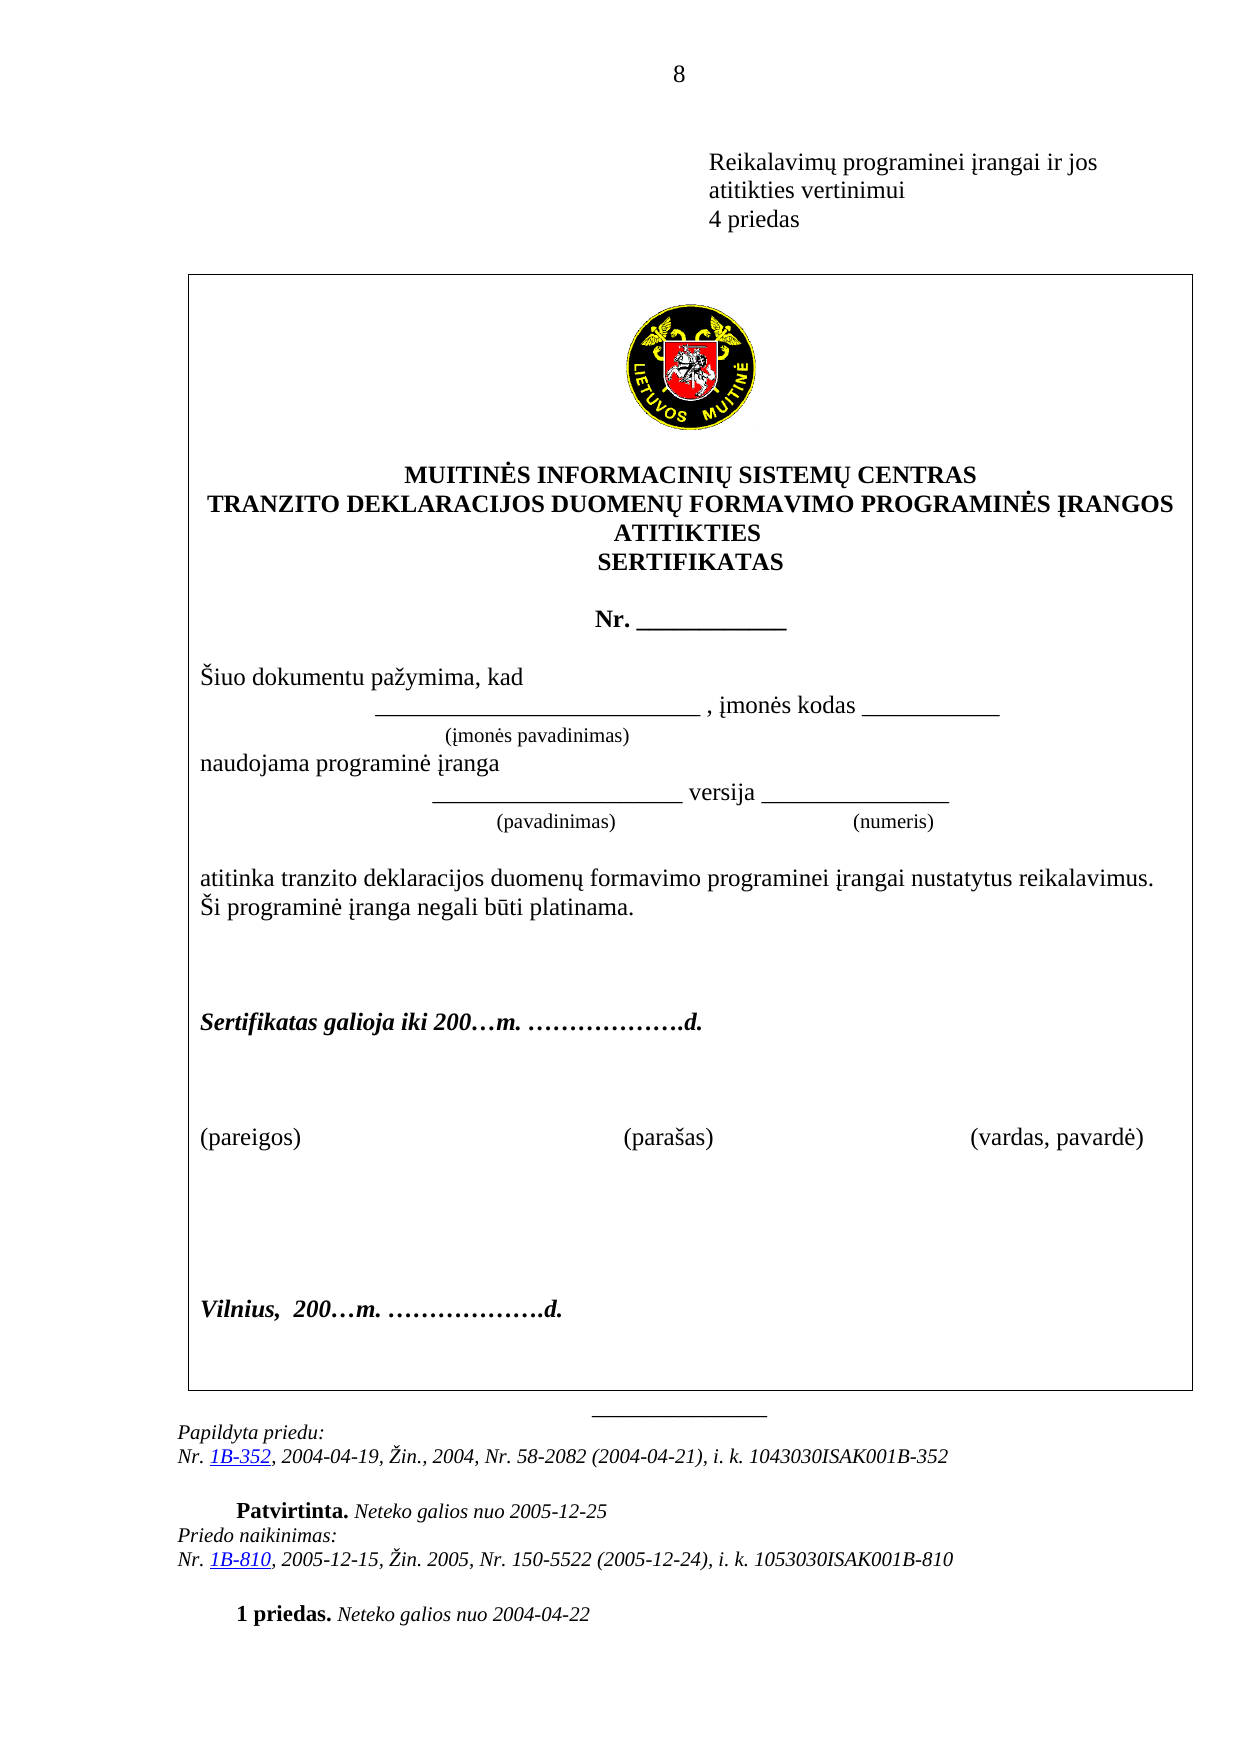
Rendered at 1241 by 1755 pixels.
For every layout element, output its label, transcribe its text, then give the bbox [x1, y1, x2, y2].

text Patvirtinta. Neteko galios nuo 2005-12-25 [177, 1497, 1181, 1523]
table_header MUITINĖS INFORMACINIŲ SISTEMŲ CENTRAS TRANZITO DEKLARACIJOS DUOMENŲ FORMAVIMO PROGRAMINĖS ĮRANGOS ATITIKTIES SERTIFIKATAS Nr. ____________ Šiuo dokumentu pažymima, kad __________________________ , įmonės kodas ___________ (įmonės pavadinimas) naudojama programinė įranga ____________________ versija _______________ (pavadinimas) (numeris) atitinka tranzito deklaracijos duomenų formavimo programinei įrangai nustatytus reikalavimus. Ši programinė įranga negali būti platinama. Sertifikatas galioja iki 200…m. ……………….d. (pareigos) (parašas) (vardas, pavardė) Vilnius, 200…m. ……………….d. [189, 275, 1192, 1390]
text ______________ [177, 1391, 1181, 1420]
text Papildyta priedu: [177, 1420, 1181, 1444]
text 1 priedas. Neteko galios nuo 2004-04-22 [177, 1600, 1181, 1626]
text Nr. 1B-810, 2005-12-15, Žin. 2005, Nr. 150-5522 (2005-12-24), i. k. 1053030ISAK001B-810 [177, 1547, 1181, 1571]
text atitikties vertinimui [177, 176, 1181, 204]
text 4 priedas [177, 204, 1181, 233]
text Nr. 1B-352, 2004-04-19, Žin., 2004, Nr. 58-2082 (2004-04-21), i. k. 1043030ISAK001B-352 [177, 1444, 1181, 1468]
text Priedo naikinimas: [177, 1523, 1181, 1547]
text Reikalavimų programinei įrangai ir jos [177, 147, 1181, 176]
